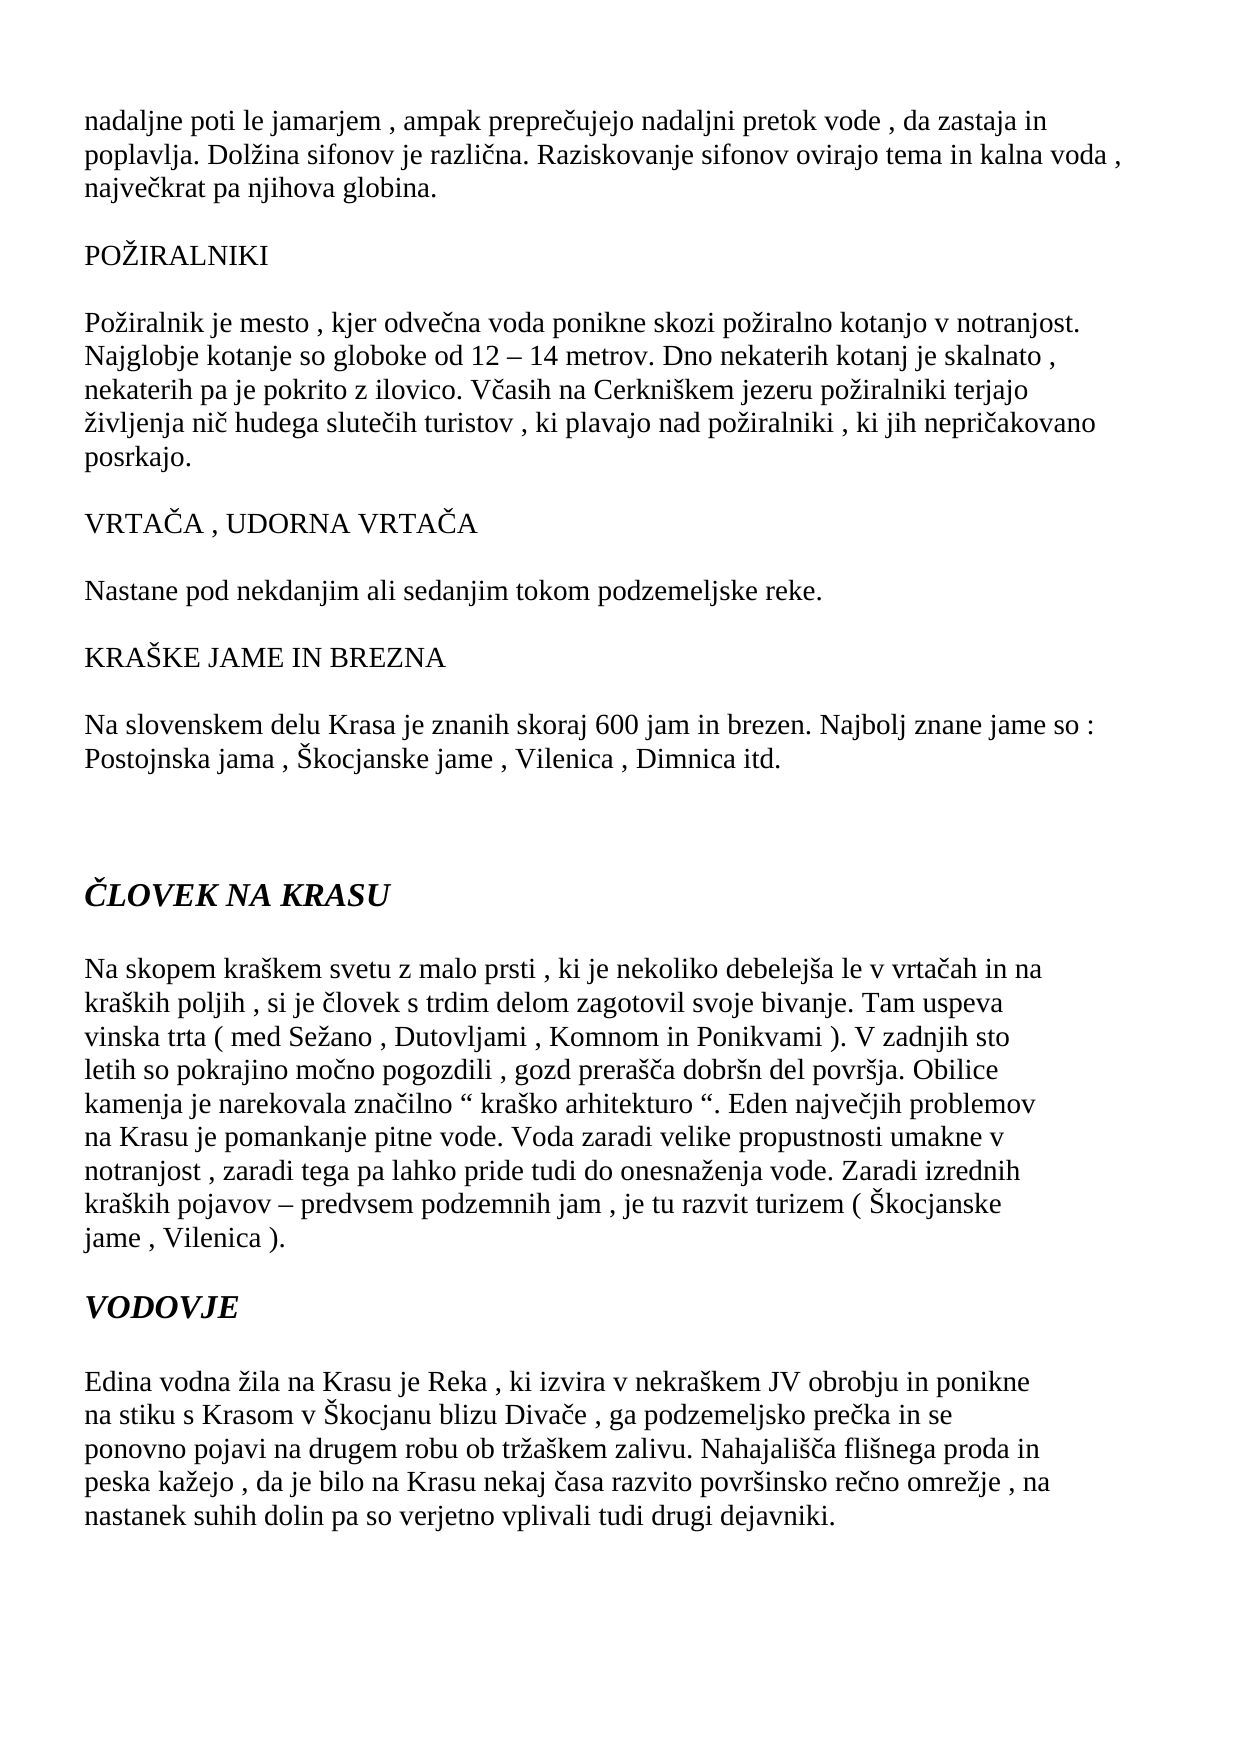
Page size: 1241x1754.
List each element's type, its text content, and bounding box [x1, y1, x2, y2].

text Požiralnik je mesto , kjer odvečna voda ponikne skozi požiralno kotanjo v notranjost. Najglobje kotanje so globoke od 12 – 14 metrov. Dno nekaterih kotanj je skalnato , nekaterih pa je pokrito z ilovico. Včasih na Cerkniškem jezeru požiralniki terjajo življenja nič hudega slutečih turistov , ki plavajo nad požiralniki , ki jih nepričakovano posrkajo. [84, 305, 1132, 472]
text nadaljne poti le jamarjem , ampak preprečujejo nadaljni pretok vode , da zastaja in poplavlja. Dolžina sifonov je različna. Raziskovanje sifonov ovirajo tema in kalna voda , največkrat pa njihova globina. [84, 103, 1132, 204]
text Edina vodna žila na Krasu je Reka , ki izvira v nekraškem JV obrobju in ponikne na stiku s Krasom v Škocjanu blizu Divače , ga podzemeljsko prečka in se ponovno pojavi na drugem robu ob tržaškem zalivu. Nahajališča flišnega proda in peska kažejo , da je bilo na Krasu nekaj časa razvito površinsko rečno omrežje , na nastanek suhih dolin pa so verjetno vplivali tudi drugi dejavniki. [84, 1364, 1053, 1531]
text VRTAČA , UDORNA VRTAČA [84, 506, 1132, 539]
text Nastane pod nekdanjim ali sedanjim tokom podzemeljske reke. [84, 573, 1132, 607]
text Na skopem kraškem svetu z malo prsti , ki je nekoliko debelejša le v vrtačah in na kraških poljih , si je človek s trdim delom zagotovil svoje bivanje. Tam uspeva vinska trta ( med Sežano , Dutovljami , Komnom in Ponikvami ). V zadnjih sto letih so pokrajino močno pogozdili , gozd prerašča dobršn del površja. Obilice kamenja je narekovala značilno “ kraško arhitekturo “. Eden največjih problemov na Krasu je pomankanje pitne vode. Voda zaradi velike propustnosti umakne v notranjost , zaradi tega pa lahko pride tudi do onesnaženja vode. Zaradi izrednih kraških pojavov – predvsem podzemnih jam , je tu razvit turizem ( Škocjanske jame , Vilenica ). [84, 952, 1053, 1253]
text POŽIRALNIKI [84, 238, 1132, 271]
text KRAŠKE JAME IN BREZNA [84, 640, 1132, 674]
subtitle ČLOVEK NA KRASU [84, 875, 1053, 913]
subtitle VODOVJE [84, 1287, 1053, 1325]
text Na slovenskem delu Krasa je znanih skoraj 600 jam in brezen. Najbolj znane jame so : Postojnska jama , Škocjanske jame , Vilenica , Dimnica itd. [84, 707, 1132, 774]
